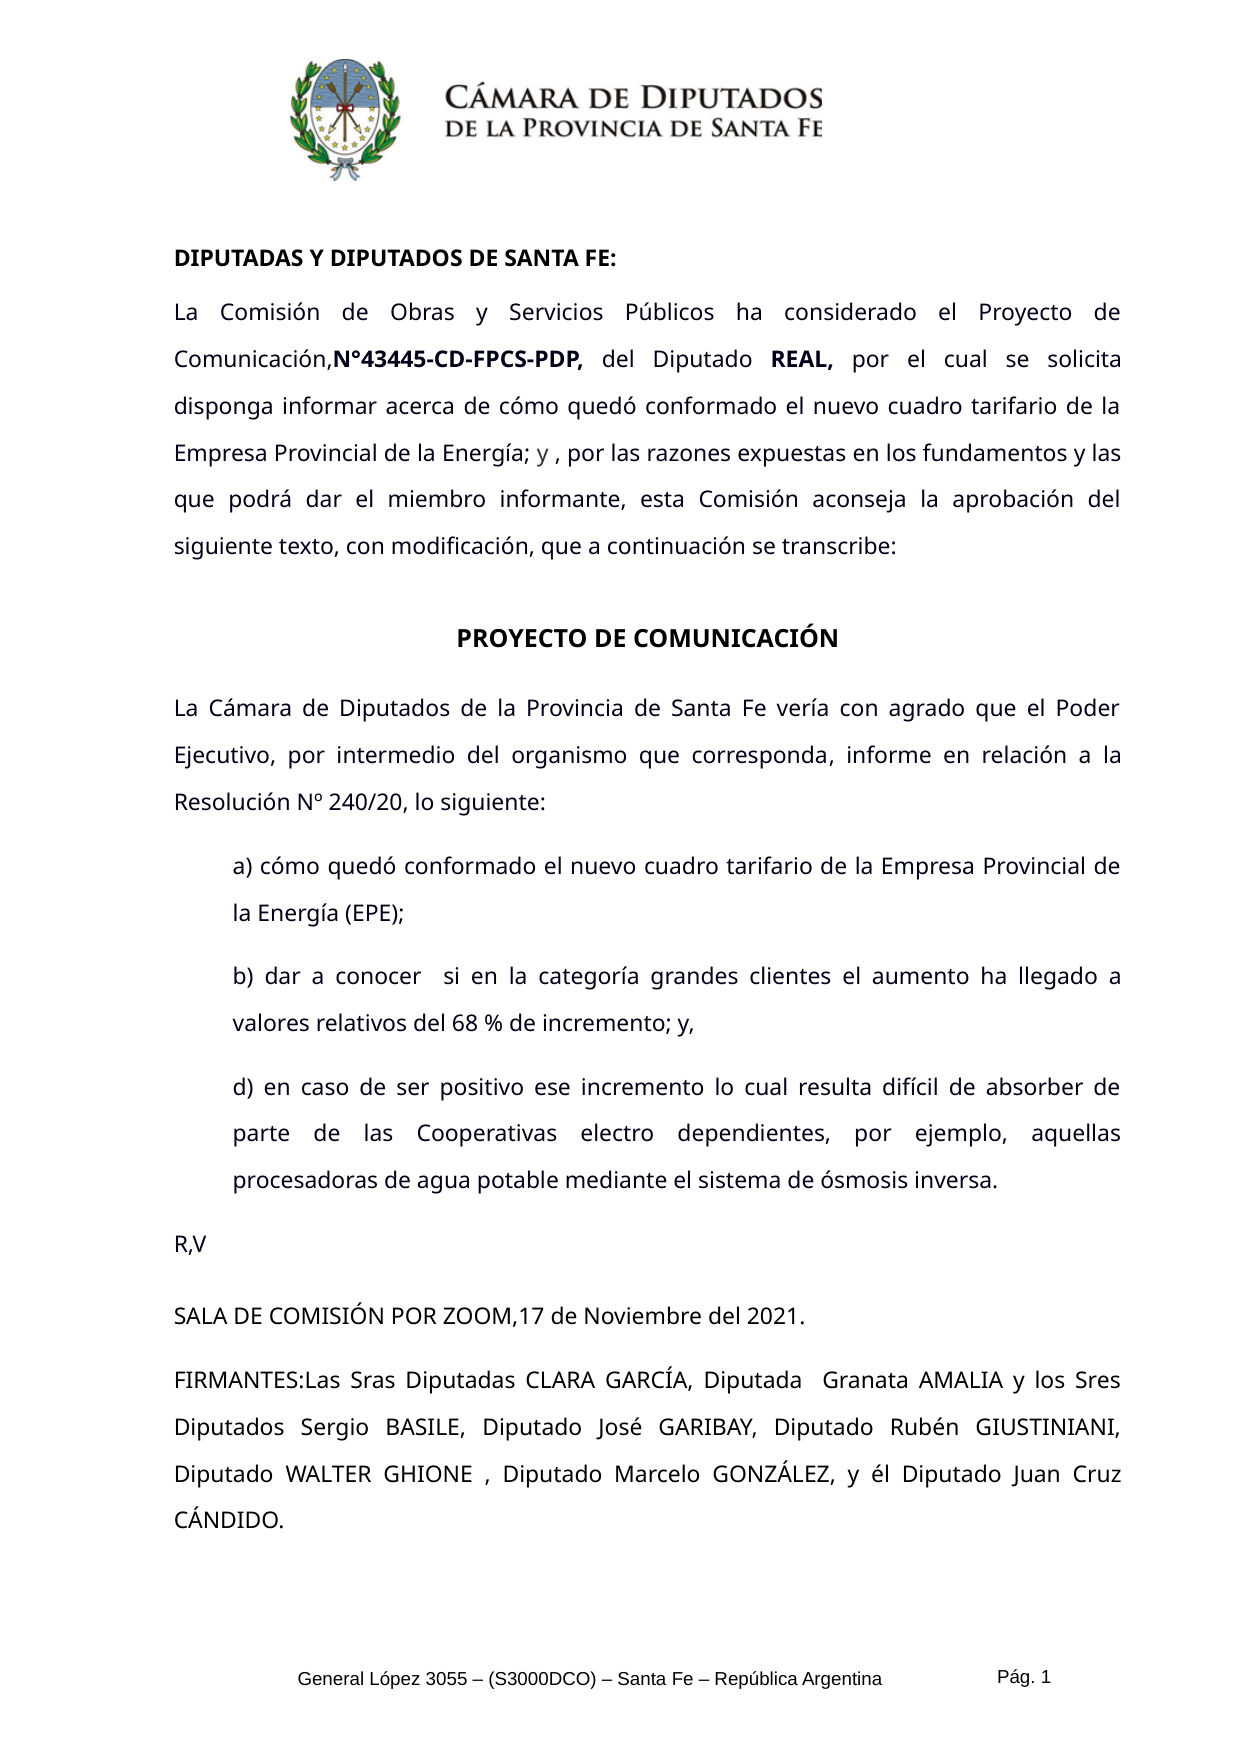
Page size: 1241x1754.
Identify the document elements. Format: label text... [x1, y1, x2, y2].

text PROYECTO DE COMUNICACIÓN [173, 620, 1122, 654]
text d) en caso de ser positivo ese incremento lo cual resulta difícil de absorber de parte de las Cooperativas electro dependientes, por ejemplo, aquellas procesadoras de agua potable mediante el sistema de ósmosis inversa. [232, 1070, 1122, 1195]
list SALA DE COMISIÓN POR ZOOM,17 de Noviembre del 2021. [173, 1300, 1122, 1332]
text Diputadas y Diputados de Santa Fe: [173, 242, 1122, 273]
list FIRMANTES:Las Sras Diputadas CLARA GARCÍA, Diputada Granata AMALIA y los Sres Diputados Sergio BASILE, Diputado José GARIBAY, Diputado Rubén GIUSTINIANI, Diputado WALTER GHIONE , Diputado Marcelo GONZÁLEZ, y él Diputado Juan Cruz CÁNDIDO. [173, 1364, 1122, 1536]
text R,V [173, 1228, 1122, 1259]
text La Cámara de Diputados de la Provincia de Santa Fe vería con agrado que el Poder Ejecutivo, por intermedio del organismo que corresponda, informe en relación a la Resolución Nº 240/20, lo siguiente: [173, 692, 1122, 817]
text La Comisión de Obras y Servicios Públicos ha considerado el Proyecto de Comunicación,N°43445-CD-FPCS-PDP, del Diputado REAL, por el cual se solicita disponga informar acerca de cómo quedó conformado el nuevo cuadro tarifario de la Empresa Provincial de la Energía; y , por las razones expuestas en los fundamentos y las que podrá dar el miembro informante, esta Comisión aconseja la aprobación del siguiente texto, con modificación, que a continuación se transcribe: [173, 296, 1122, 561]
text a) cómo quedó conformado el nuevo cuadro tarifario de la Empresa Provincial de la Energía (EPE); [232, 849, 1122, 928]
text b) dar a conocer si en la categoría grandes clientes el aumento ha llegado a valores relativos del 68 % de incremento; y, [232, 960, 1122, 1038]
